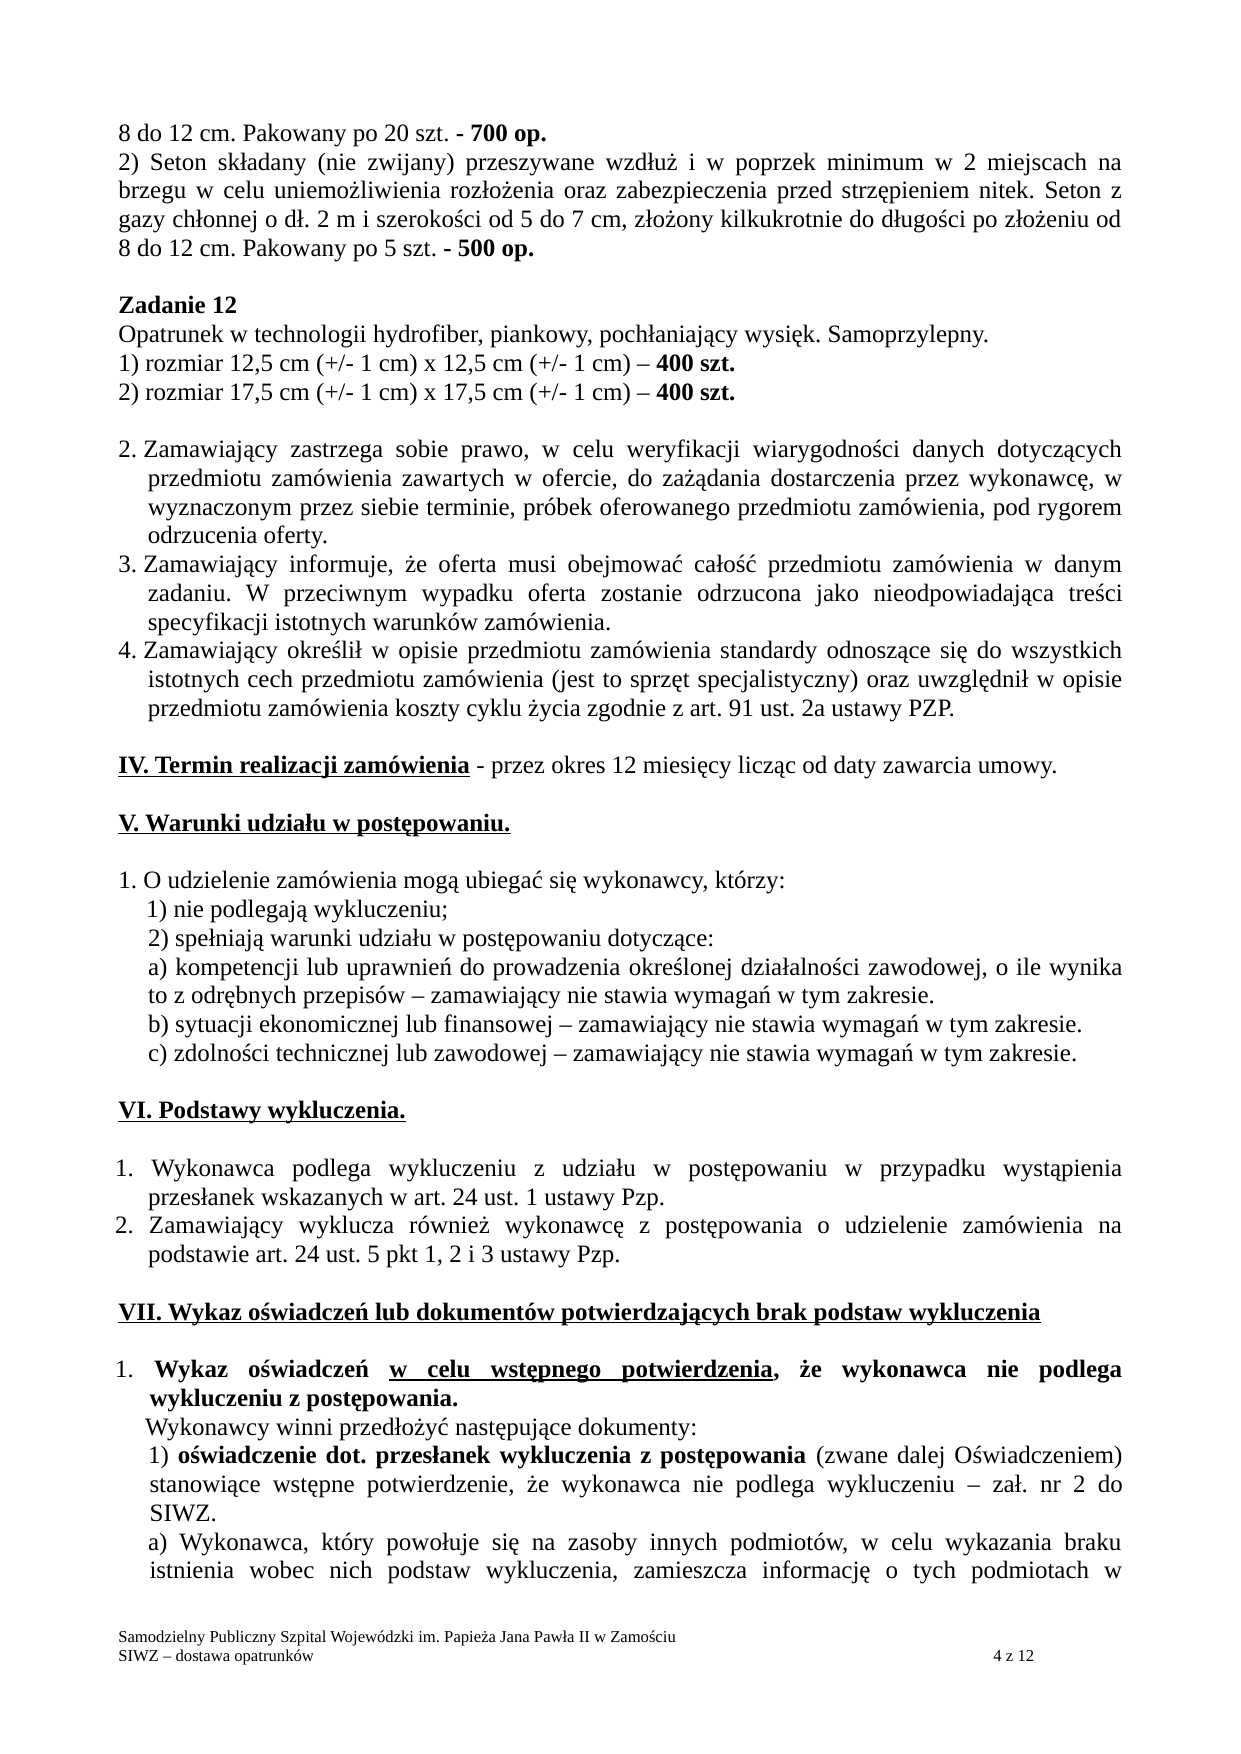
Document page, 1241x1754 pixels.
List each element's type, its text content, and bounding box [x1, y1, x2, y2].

text Opatrunek w technologii hydrofiber, piankowy, pochłaniający wysięk. Samoprzylepny. [118, 319, 1123, 348]
text Zadanie 12 [118, 291, 1123, 319]
text c) zdolności technicznej lub zawodowej – zamawiający nie stawia wymagań w tym zakresie. [148, 1038, 1123, 1067]
text IV. Termin realizacji zamówienia - przez okres 12 miesięcy licząc od daty zawarcia umowy. [118, 751, 1123, 779]
text a) Wykonawca, który powołuje się na zasoby innych podmiotów, w celu wykazania braku istnienia wobec nich podstaw wykluczenia, zamieszcza informację o tych podmiotach w [148, 1527, 1123, 1584]
text 1) nie podlegają wykluczeniu; [146, 894, 1123, 923]
text a) kompetencji lub uprawnień do prowadzenia określonej działalności zawodowej, o ile wynika to z odrębnych przepisów – zamawiający nie stawia wymagań w tym zakresie. [148, 952, 1123, 1009]
list Zamawiający określił w opisie przedmiotu zamówienia standardy odnoszące się do wszystkich istotnych cech przedmiotu zamówienia (jest to sprzęt specjalistyczny) oraz uwzględnił w opisie przedmiotu zamówienia koszty cyklu życia zgodnie z art. 91 ust. 2a ustawy PZP. [118, 636, 1123, 722]
text 2) spełniają warunki udziału w postępowaniu dotyczące: [148, 923, 1123, 952]
text 1. Wykaz oświadczeń w celu wstępnego potwierdzenia, że wykonawca nie podlega wykluczeniu z postępowania. [115, 1354, 1123, 1412]
text 2. Zamawiający wyklucza również wykonawcę z postępowania o udzielenie zamówienia na podstawie art. 24 ust. 5 pkt 1, 2 i 3 ustawy Pzp. [115, 1211, 1123, 1268]
list Zamawiający informuje, że oferta musi obejmować całość przedmiotu zamówienia w danym zadaniu. W przeciwnym wypadku oferta zostanie odrzucona jako nieodpowiadająca treści specyfikacji istotnych warunków zamówienia. [118, 549, 1123, 636]
text 1. Wykonawca podlega wykluczeniu z udziału w postępowaniu w przypadku wystąpienia przesłanek wskazanych w art. 24 ust. 1 ustawy Pzp. [115, 1153, 1123, 1211]
text Wykonawcy winni przedłożyć następujące dokumenty: [145, 1412, 1123, 1441]
text 1. O udzielenie zamówienia mogą ubiegać się wykonawcy, którzy: [118, 866, 1123, 894]
text VI. Podstawy wykluczenia. [118, 1096, 1123, 1124]
text b) sytuacji ekonomicznej lub finansowej – zamawiający nie stawia wymagań w tym zakresie. [148, 1009, 1123, 1038]
text VII. Wykaz oświadczeń lub dokumentów potwierdzających brak podstaw wykluczenia [118, 1297, 1123, 1326]
text 2) rozmiar 17,5 cm (+/- 1 cm) x 17,5 cm (+/- 1 cm) – 400 szt. [118, 377, 1123, 406]
text 1) oświadczenie dot. przesłanek wykluczenia z postępowania (zwane dalej Oświadczeniem) stanowiące wstępne potwierdzenie, że wykonawca nie podlega wykluczeniu – zał. nr 2 do SIWZ. [148, 1441, 1123, 1527]
text V. Warunki udziału w postępowaniu. [118, 808, 1123, 837]
text 1) rozmiar 12,5 cm (+/- 1 cm) x 12,5 cm (+/- 1 cm) – 400 szt. [118, 348, 1123, 377]
text 2) Seton składany (nie zwijany) przeszywane wzdłuż i w poprzek minimum w 2 miejscach na brzegu w celu uniemożliwienia rozłożenia oraz zabezpieczenia przed strzępieniem nitek. Seton z gazy chłonnej o dł. 2 m i szerokości od 5 do 7 cm, złożony kilkukrotnie do długości po złożeniu od 8 do 12 cm. Pakowany po 5 szt. - 500 op. [118, 147, 1123, 262]
list Zamawiający zastrzega sobie prawo, w celu weryfikacji wiarygodności danych dotyczących przedmiotu zamówienia zawartych w ofercie, do zażądania dostarczenia przez wykonawcę, w wyznaczonym przez siebie terminie, próbek oferowanego przedmiotu zamówienia, pod rygorem odrzucenia oferty. [118, 434, 1123, 549]
text 8 do 12 cm. Pakowany po 20 szt. - 700 op. [118, 118, 1123, 147]
